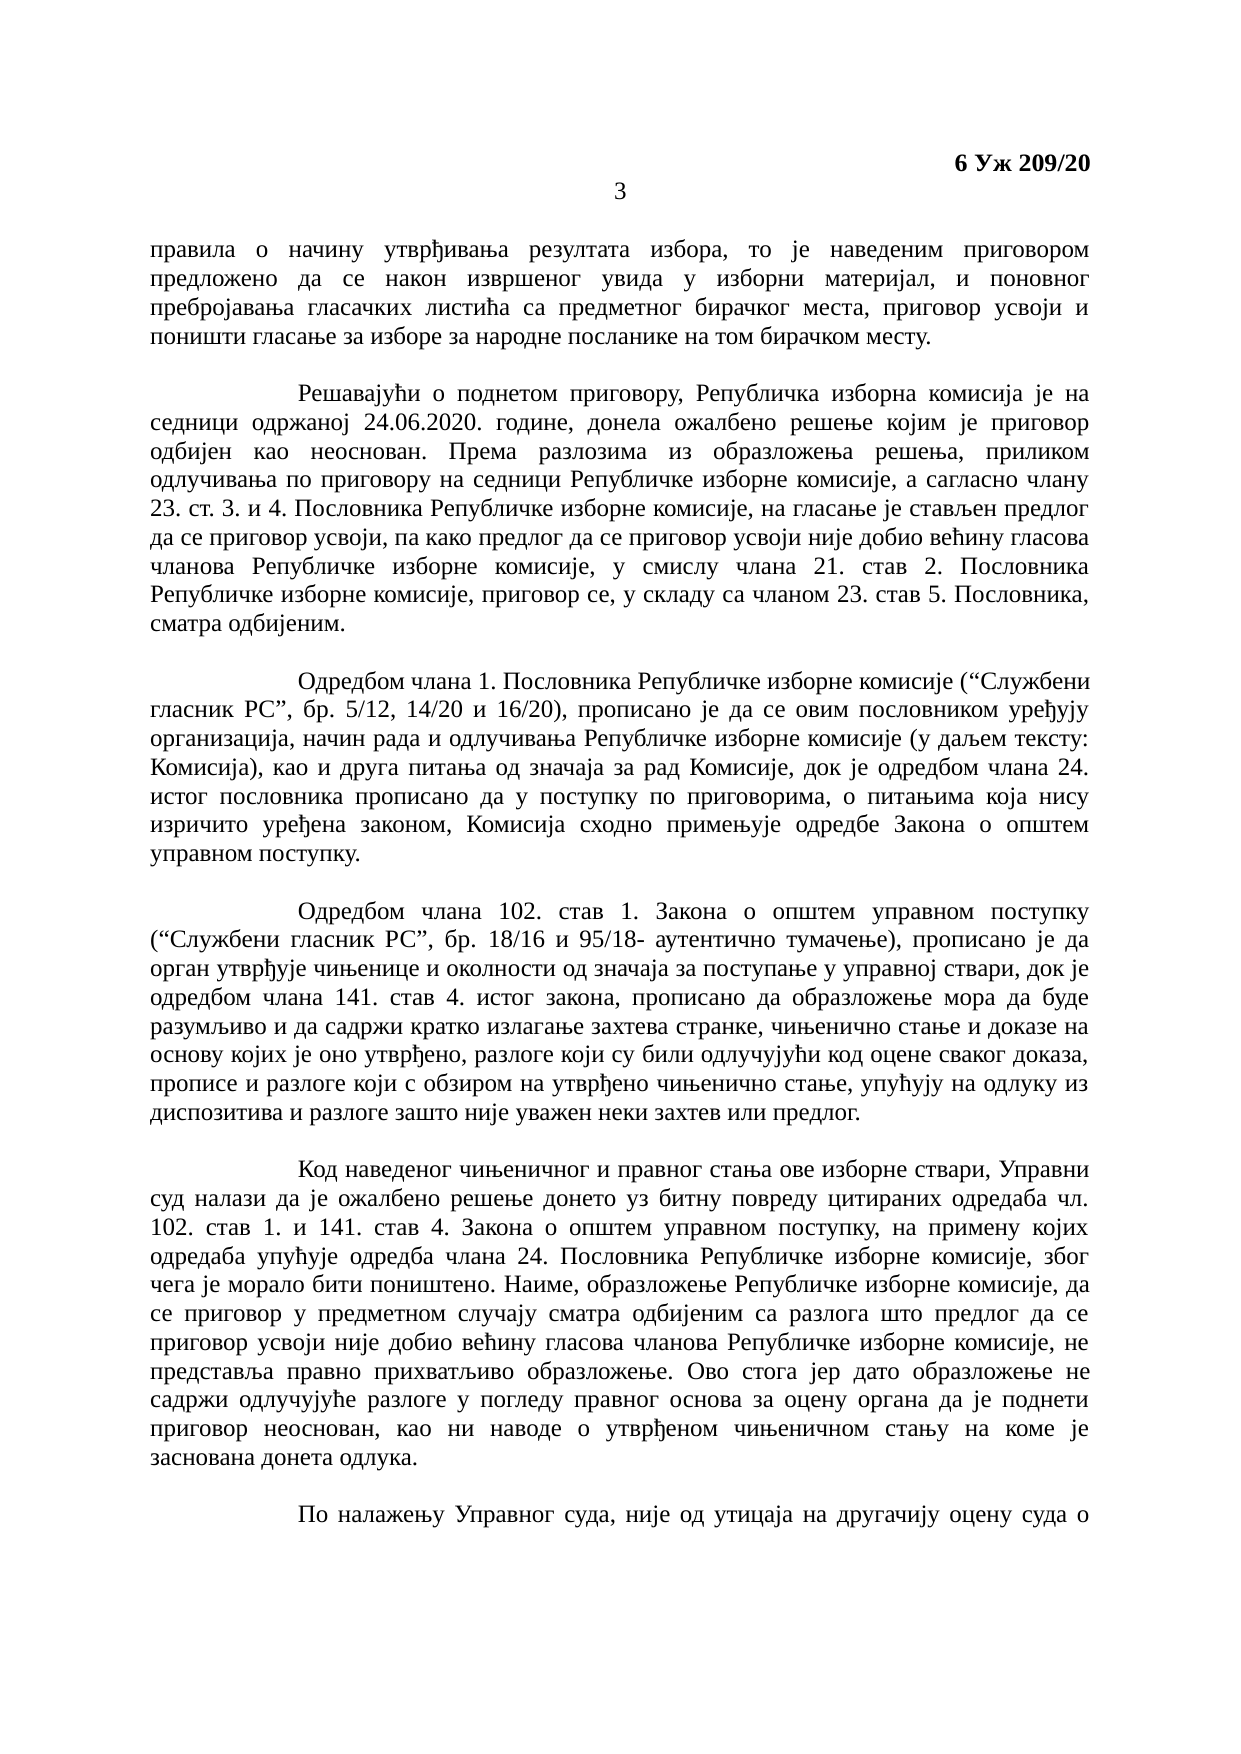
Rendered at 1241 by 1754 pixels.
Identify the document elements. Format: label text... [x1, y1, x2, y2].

text Решавајући о поднетом приговору, Републичка изборна комисија је на седници одржаној 24.06.2020. године, донела ожалбено решење којим је приговор одбијен као неоснован. Према разлозима из образложења решења, приликом одлучивања по приговору на седници Републичке изборне комисије, а сагласно члану 23. ст. 3. и 4. Пословника Републичке изборне комисије, на гласање је стављен предлог да се приговор усвоји, па како предлог да се приговор усвоји није добио већину гласова чланова Републичке изборне комисије, у смислу члана 21. став 2. Пословника Републичке изборне комисије, приговор се, у складу са чланом 23. став 5. Пословника, сматра одбијеним. [150, 378, 1090, 637]
text правила о начину утврђивања резултата избора, то је наведеним приговором предложено да се након извршеног увида у изборни материјал, и поновног пребројавања гласачких листића са предметног бирачког места, приговор усвоји и поништи гласање за изборе за народне посланике на том бирачком месту. [150, 234, 1090, 349]
text По налажењу Управног суда, није од утицаја на другачију оцену суда о [150, 1499, 1090, 1528]
text Одредбом члана 102. став 1. Закона о општем управном поступку (“Службени гласник РС”, бр. 18/16 и 95/18- аутентично тумачење), прописано је да орган утврђује чињенице и околности од значаја за поступање у управној ствари, док је одредбом члана 141. став 4. истог закона, прописано да образложење мора да буде разумљиво и да садржи кратко излагање захтева странке, чињенично стање и доказе на основу којих је оно утврђено, разлоге који су били одлучујући код оцене сваког доказа, прописе и разлоге који с обзиром на утврђено чињенично стање, упућују на одлуку из диспозитива и разлоге зашто није уважен неки захтев или предлог. [150, 896, 1090, 1126]
text Одредбом члана 1. Пословника Републичке изборне комисије (“Службени гласник РС”, бр. 5/12, 14/20 и 16/20), прописано је да се овим пословником уређују организација, начин рада и одлучивања Републичке изборне комисије (у даљем тексту: Комисија), као и друга питања од значаја за рад Комисије, док је одредбом члана 24. истог пословника прописано да у поступку по приговорима, о питањима која нису изричито уређена законом, Комисија сходно примењује одредбе Закона о општем управном поступку. [150, 666, 1090, 867]
text Код наведеног чињеничног и правног стања ове изборне ствари, Управни суд налази да је ожалбено решење донето уз битну повреду цитираних одредаба чл. 102. став 1. и 141. став 4. Закона о општем управном поступку, на примену којих одредаба упућује одредба члана 24. Пословника Републичке изборне комисије, због чега је морало бити поништено. Наиме, образложење Републичке изборне комисије, да се приговор у предметном случају сматра одбијеним са разлога што предлог да се приговор усвоји није добио већину гласова чланова Републичке изборне комисије, не представља правно прихватљиво образложење. Ово стога јер дато образложење не садржи одлучујуће разлоге у погледу правног основа за оцену органа да је поднети приговор неоснован, као ни наводе о утврђеном чињеничном стању на коме је заснована донета одлука. [150, 1154, 1090, 1471]
